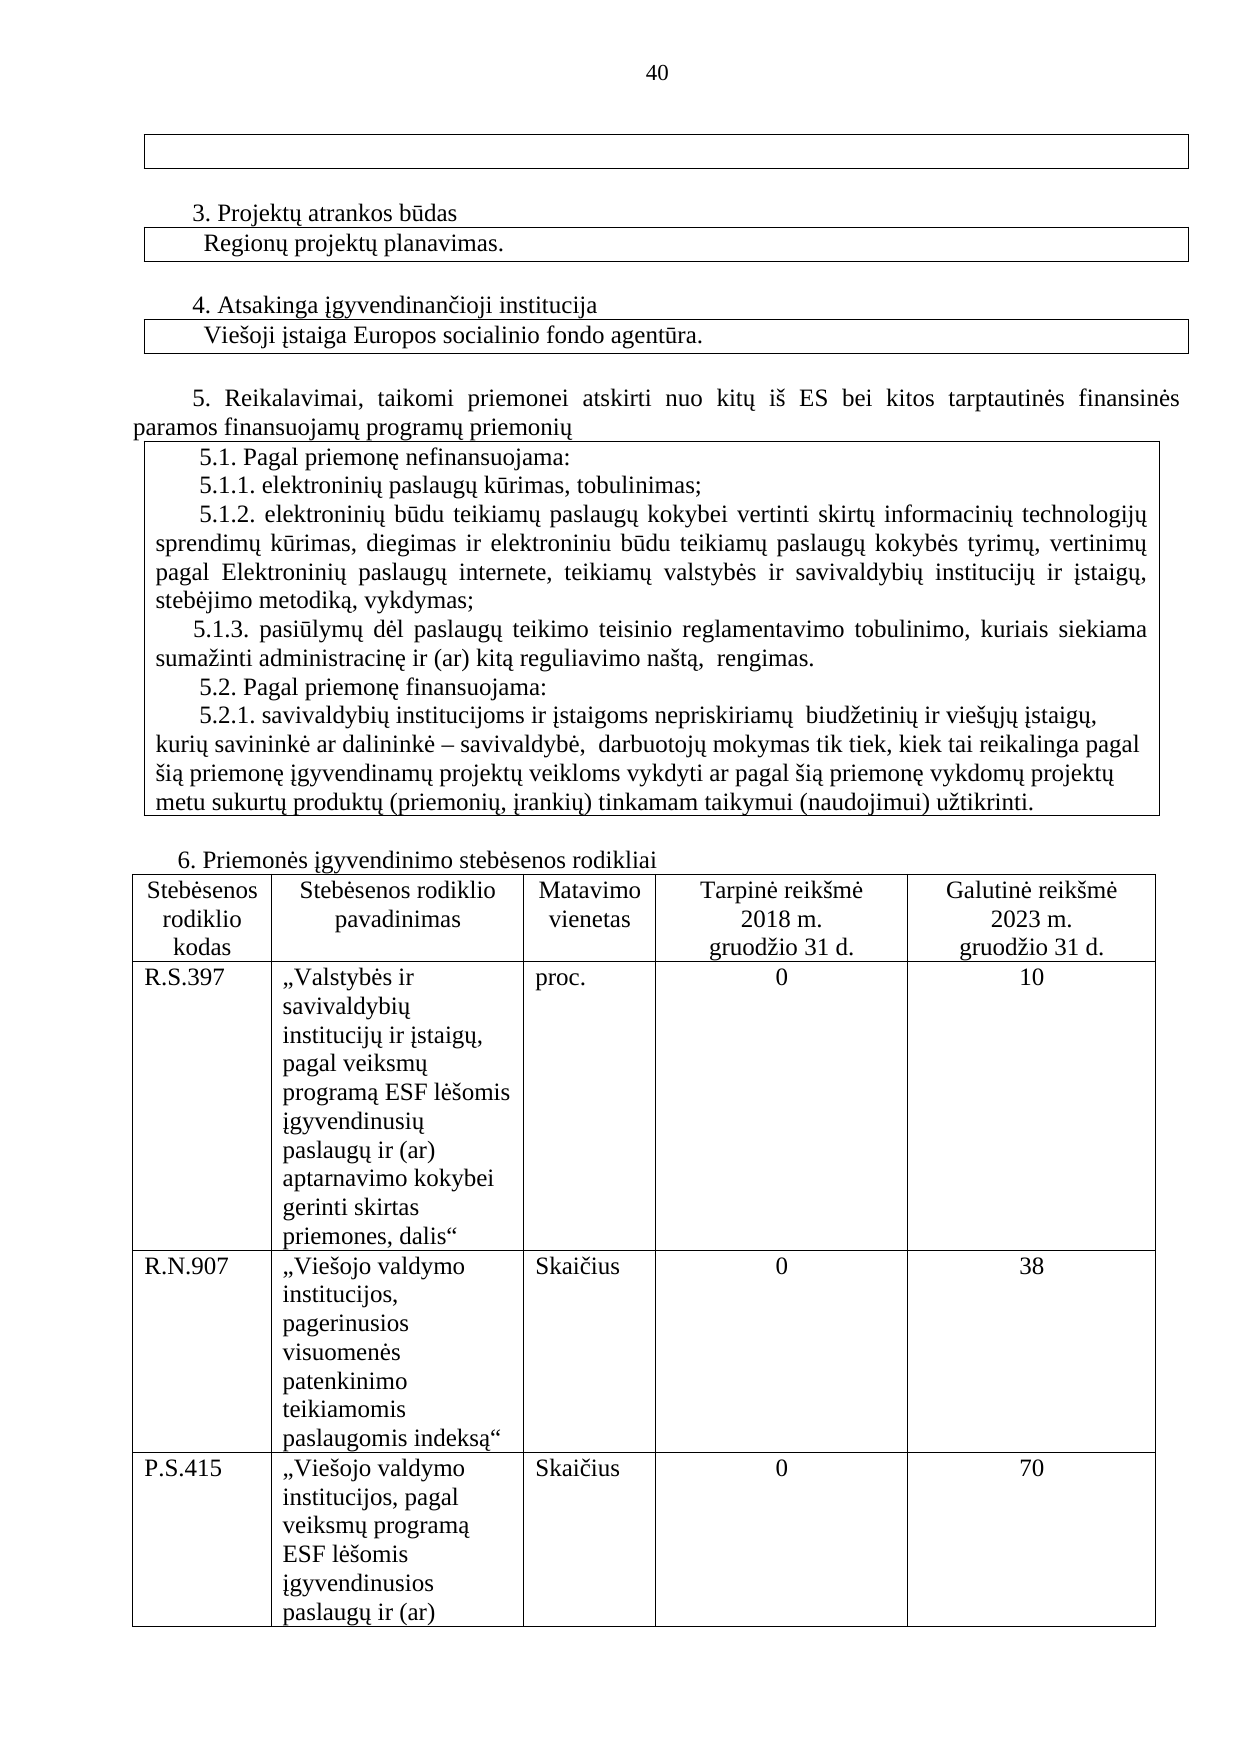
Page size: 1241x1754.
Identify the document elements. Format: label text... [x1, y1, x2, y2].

table_cell proc. [524, 962, 655, 1250]
table_cell „Viešojo valdymo institucijos, pagerinusios visuomenės patenkinimo teikiamomis paslaugomis indeksą“ [272, 1251, 523, 1452]
table_cell Skaičius [524, 1251, 655, 1452]
text 3. Projektų atrankos būdas [133, 198, 1181, 227]
table_header Stebėsenos rodiklio kodas [133, 875, 271, 961]
table_cell R.S.397 [133, 962, 271, 1250]
table_cell 0 [656, 962, 907, 1250]
table_header Stebėsenos rodiklio pavadinimas [272, 875, 523, 961]
text 6. Priemonės įgyvendinimo stebėsenos rodikliai [133, 845, 1181, 874]
table_header Tarpinė reikšmė 2018 m. gruodžio 31 d. [656, 875, 907, 961]
table_cell „Valstybės ir savivaldybių institucijų ir įstaigų, pagal veiksmų programą ESF lėšomis įgyvendinusių paslaugų ir (ar) aptarnavimo kokybei gerinti skirtas priemones, dalis“ [272, 962, 523, 1250]
table_cell P.S.415 [133, 1453, 271, 1626]
table_cell 38 [908, 1251, 1155, 1452]
table_cell 0 [656, 1453, 907, 1626]
table_cell „Viešojo valdymo institucijos, pagal veiksmų programą ESF lėšomis įgyvendinusios paslaugų ir (ar) [272, 1453, 523, 1626]
table_cell Skaičius [524, 1453, 655, 1626]
table_header Galutinė reikšmė 2023 m. gruodžio 31 d. [908, 875, 1155, 961]
table_header Regionų projektų planavimas. [145, 228, 1188, 261]
table_header Matavimo vienetas [524, 875, 655, 961]
text 5. Reikalavimai, taikomi priemonei atskirti nuo kitų iš ES bei kitos tarptautinės finansinės paramos finansuojamų programų priemonių [133, 383, 1181, 441]
table_cell 70 [908, 1453, 1155, 1626]
table_header Viešoji įstaiga Europos socialinio fondo agentūra. [145, 320, 1188, 353]
table_cell 10 [908, 962, 1155, 1250]
table_header 5.1. Pagal priemonę nefinansuojama: 5.1.1. elektroninių paslaugų kūrimas, tobulinimas; 5.1.2. elektroninių būdu teikiamų paslaugų kokybei vertinti skirtų informacinių technologijų sprendimų kūrimas, diegimas ir elektroniniu būdu teikiamų paslaugų kokybės tyrimų, vertinimų pagal Elektroninių paslaugų internete, teikiamų valstybės ir savivaldybių institucijų ir įstaigų, stebėjimo metodiką, vykdymas; 5.1.3. pasiūlymų dėl paslaugų teikimo teisinio reglamentavimo tobulinimo, kuriais siekiama sumažinti administracinę ir (ar) kitą reguliavimo naštą, rengimas. 5.2. Pagal priemonę finansuojama: 5.2.1. savivaldybių institucijoms ir įstaigoms nepriskiriamų biudžetinių ir viešųjų įstaigų, kurių savininkė ar dalininkė – savivaldybė, darbuotojų mokymas tik tiek, kiek tai reikalinga pagal šią priemonę įgyvendinamų projektų veikloms vykdyti ar pagal šią priemonę vykdomų projektų metu sukurtų produktų (priemonių, įrankių) tinkamam taikymui (naudojimui) užtikrinti. [145, 442, 1159, 815]
table_cell R.N.907 [133, 1251, 271, 1452]
text 4. Atsakinga įgyvendinančioji institucija [133, 291, 1181, 319]
table_header [145, 135, 1188, 168]
table_cell 0 [656, 1251, 907, 1452]
